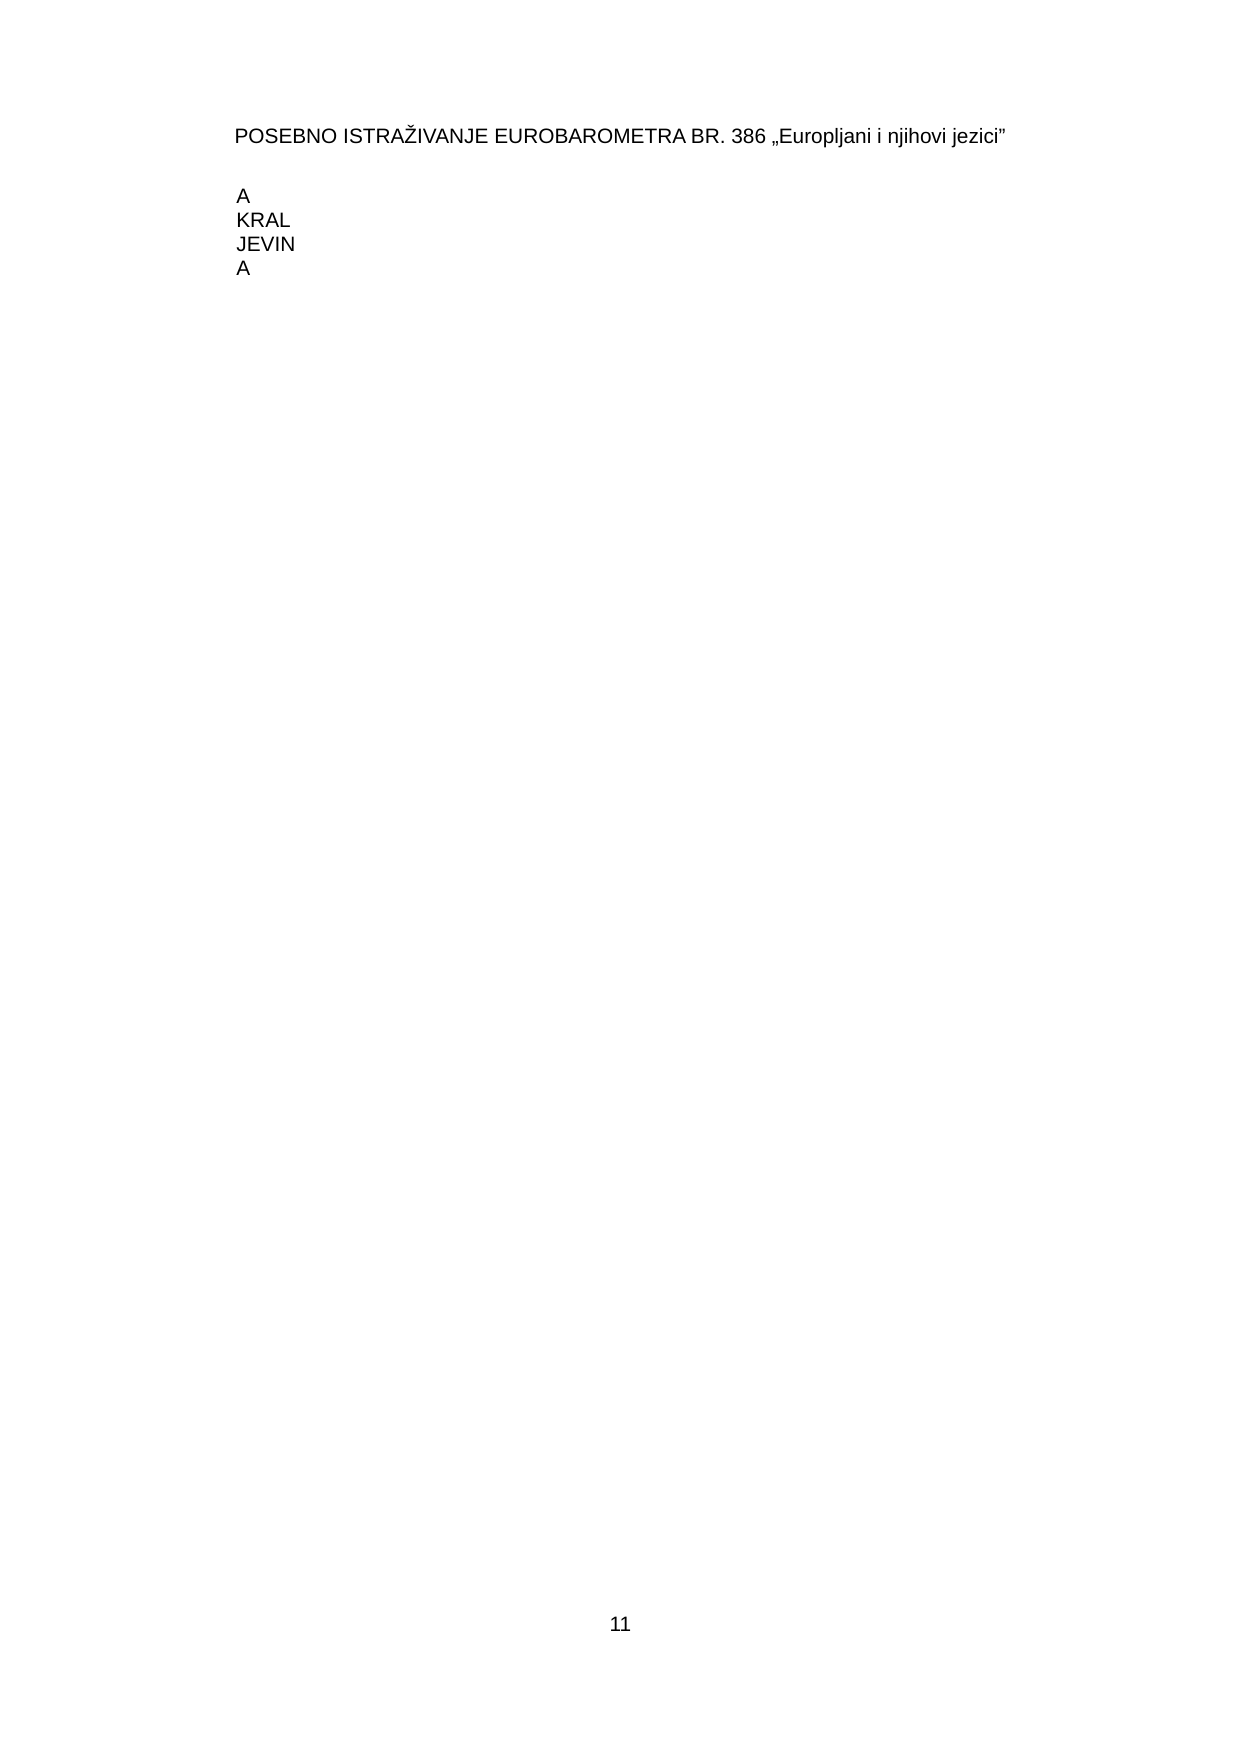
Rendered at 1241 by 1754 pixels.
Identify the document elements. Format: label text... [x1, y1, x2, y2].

table_cell A KRALJEVINA [236, 178, 299, 285]
table_cell 88,00 % [299, 178, 1004, 285]
